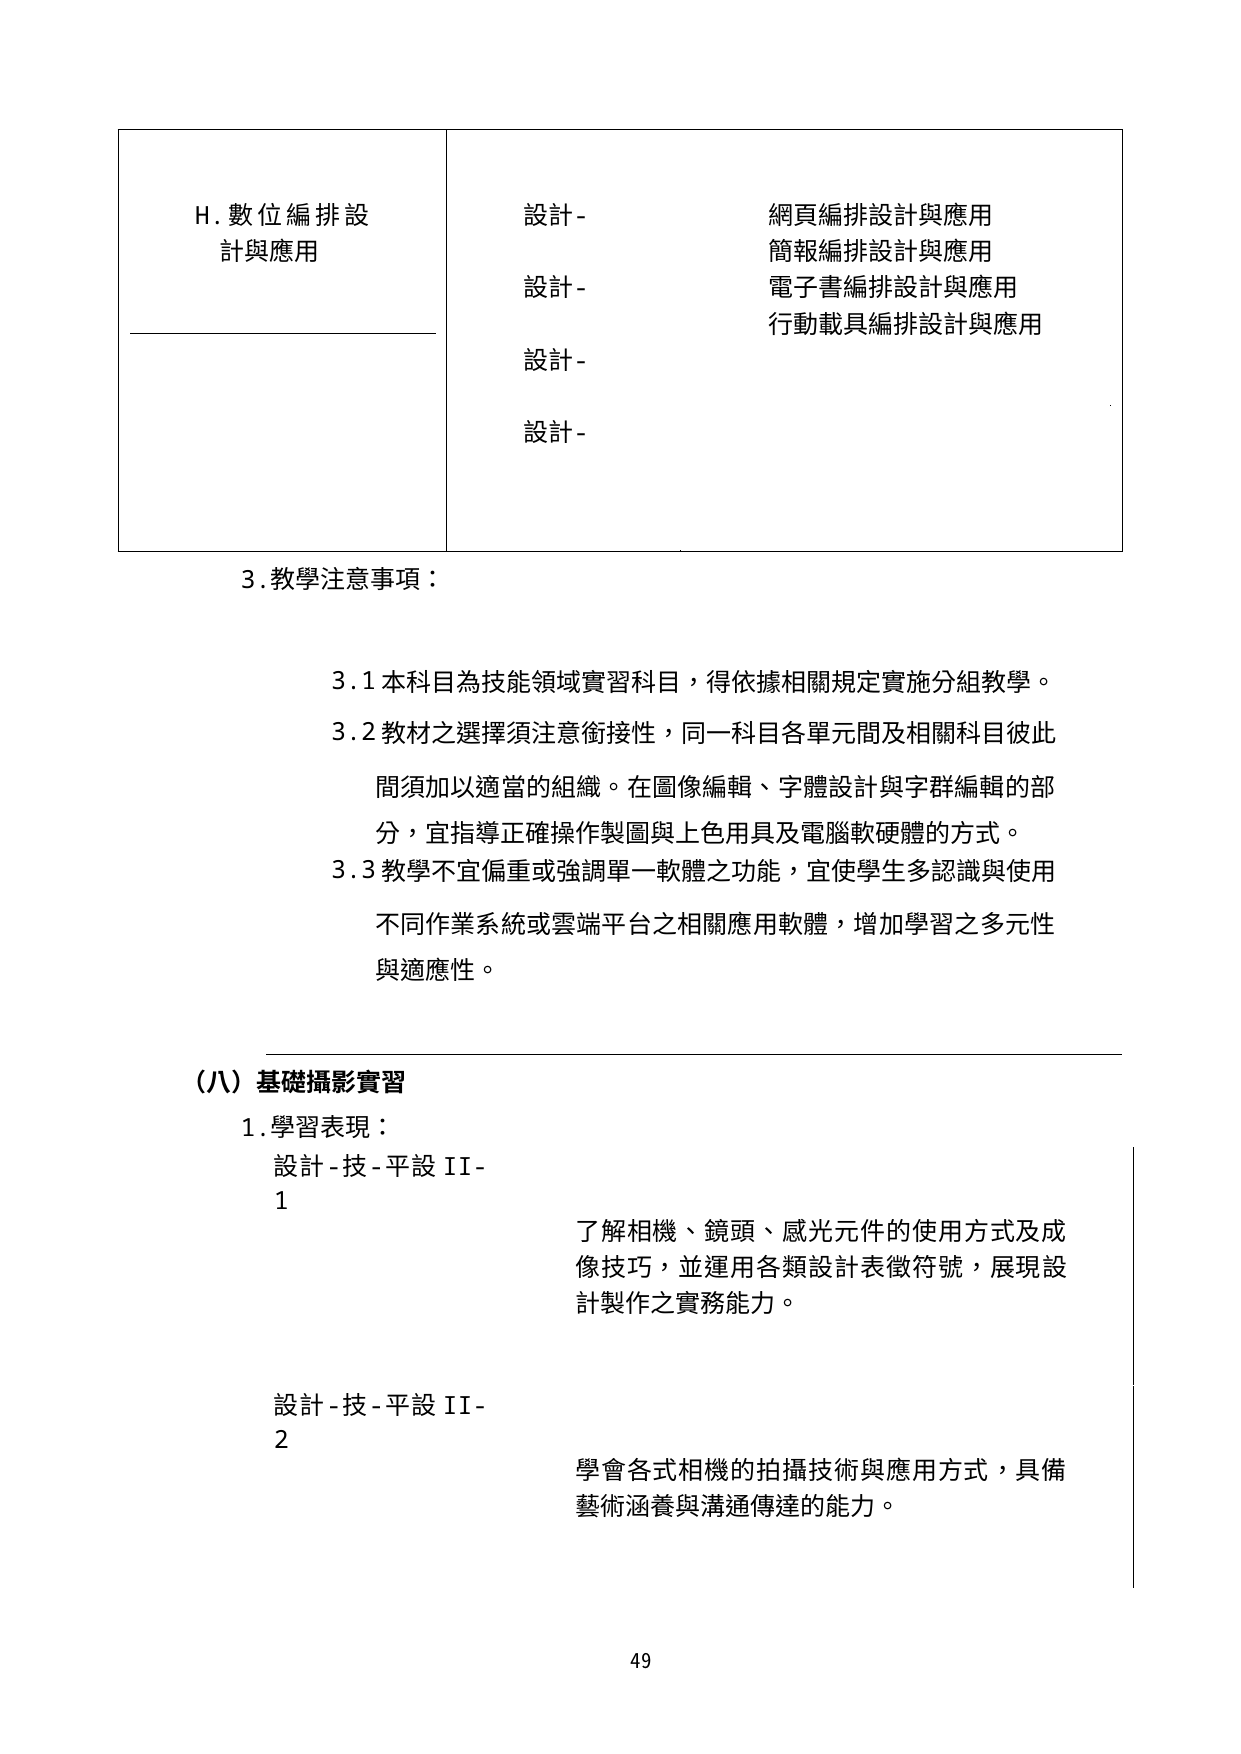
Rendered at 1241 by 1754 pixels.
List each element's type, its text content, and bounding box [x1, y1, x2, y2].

table_cell 網頁編排設計與應用 簡報編排設計與應用 電子書編排設計與應用 行動載具編排設計與應用 [692, 130, 1122, 551]
table_cell 設計-技-平設I-H-a 設計-技-平設I-H-b 設計-技-平設I-H-c 設計-技-平設I-H-d [681, 130, 692, 551]
table_cell 設計-技-平設II-2 [262, 1386, 498, 1589]
table_cell 設計-技-平設I-H-a 設計-技-平設I-H-b 設計-技-平設I-H-c 設計-技-平設I-H-d [459, 131, 680, 550]
text 1.學習表現： [173, 1100, 1122, 1146]
table_header [499, 1146, 510, 1386]
table_header [1133, 1146, 1144, 1386]
text 3.2教材之選擇須注意銜接性，同一科目各單元間及相關科目彼此間須加以適當的組織。在圖像編輯、字體設計與字群編輯的部分，宜指導正確操作製圖與上色用具及電腦軟硬體的方式。 [267, 649, 1121, 786]
text 3.3教學不宜偏重或強調單一軟體之功能，宜使學生多認識與使用不同作業系統或雲端平台之相關應用軟體，增加學習之多元性與適應性。 [267, 786, 1121, 1053]
table_cell [1133, 1386, 1144, 1589]
table_cell H.數位編排設計與應用 [119, 130, 446, 551]
text （八）基礎攝影實習 [173, 1054, 1122, 1100]
table_cell [499, 1386, 510, 1589]
table_header 設計-技-平設II-1 [262, 1146, 498, 1386]
table_cell 學會各式相機的拍攝技術與應用方式，具備藝術涵養與溝通傳達的能力。 [511, 1387, 1132, 1588]
text 3.教學注意事項： [173, 552, 1122, 598]
table_header 了解相機、鏡頭、感光元件的使用方式及成像技巧，並運用各類設計表徵符號，展現設計製作之實務能力。 [511, 1147, 1132, 1385]
text 3.1本科目為技能領域實習科目，得依據相關規定實施分組教學。 [267, 599, 1121, 649]
table_cell 設計-技-平設I-H-a 設計-技-平設I-H-b 設計-技-平設I-H-c 設計-技-平設I-H-d [447, 130, 458, 551]
